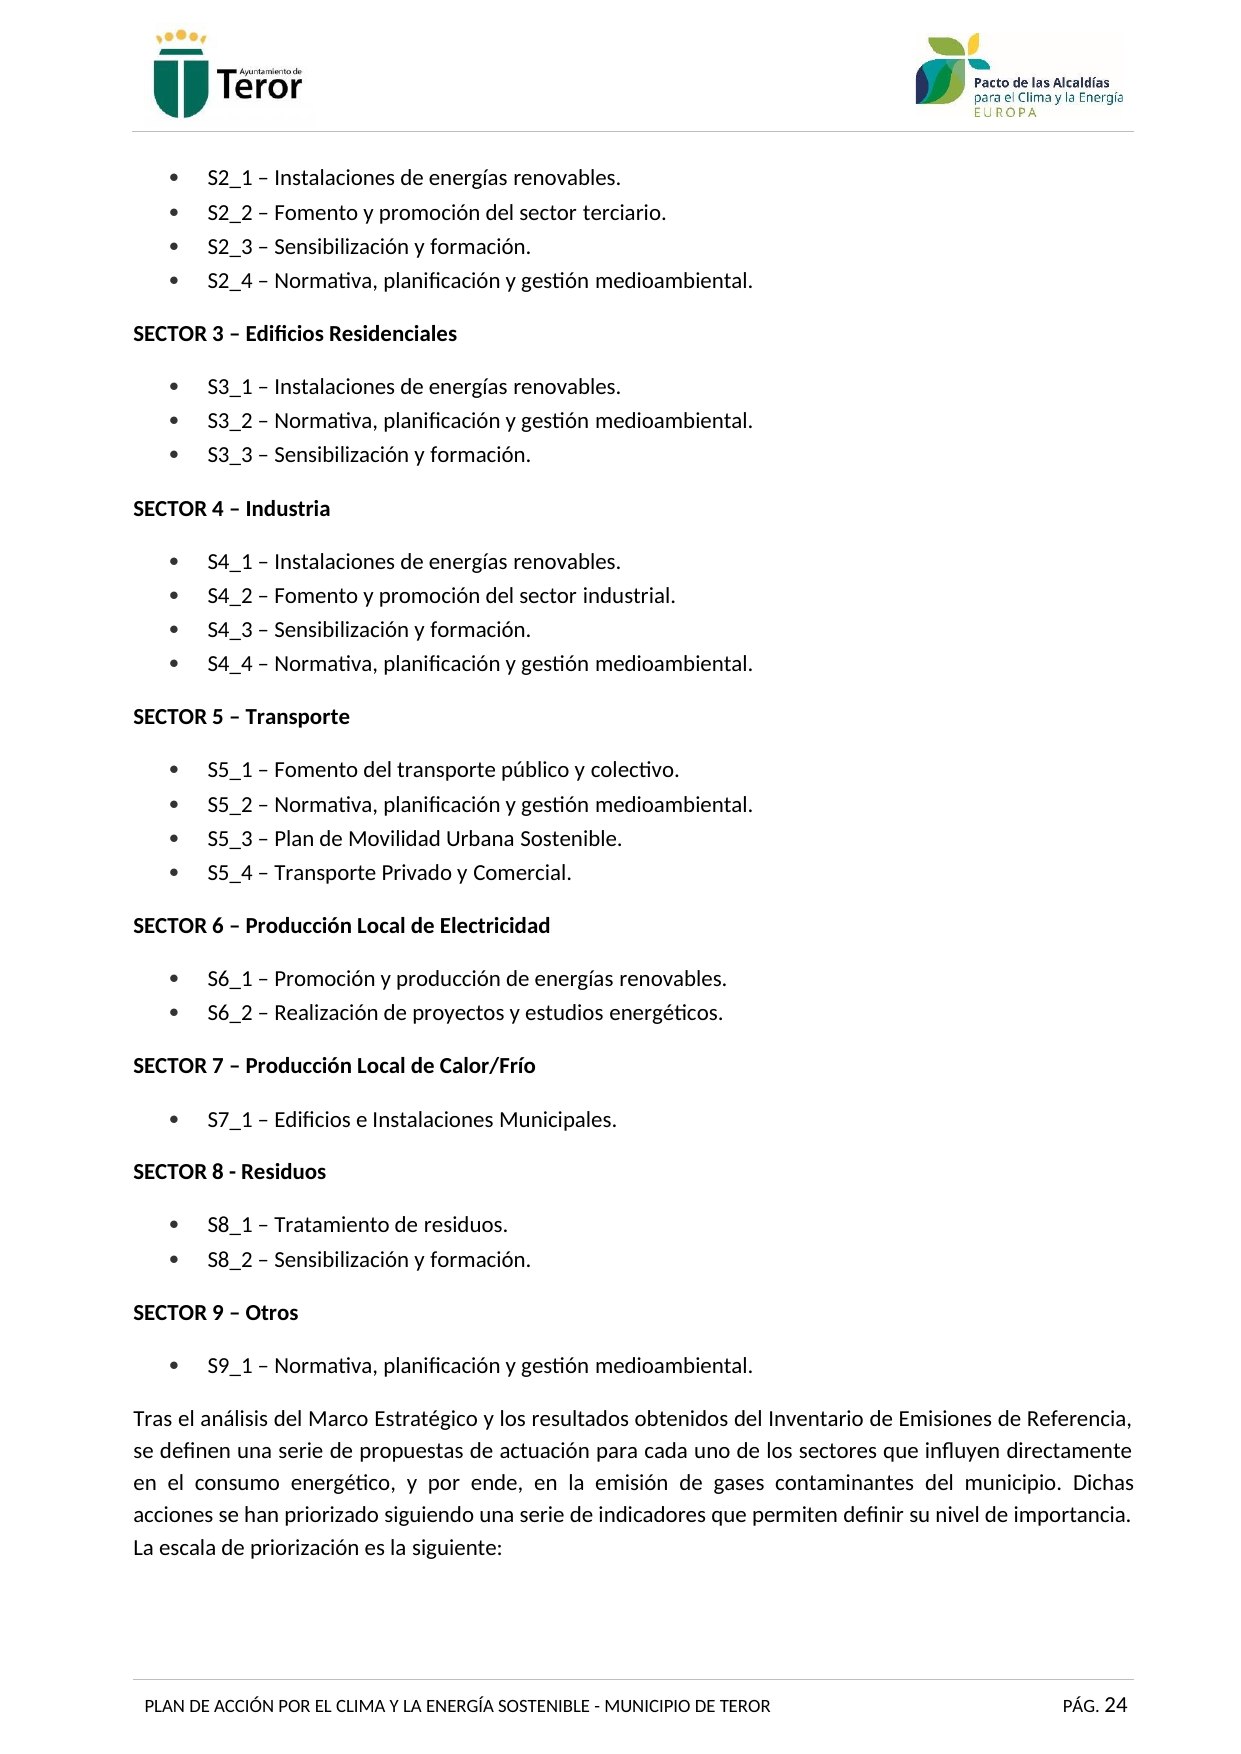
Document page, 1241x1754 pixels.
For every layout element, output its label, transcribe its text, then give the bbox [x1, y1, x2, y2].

list S4_2 – Fomento y promoción del sector industrial. [170, 581, 1146, 609]
list S8_1 – Tratamiento de residuos. [170, 1211, 1146, 1239]
picture [144, 23, 316, 127]
list S6_2 – Realización de proyectos y estudios energéticos. [170, 998, 1146, 1027]
list S5_4 – Transporte Privado y Comercial. [170, 858, 1146, 886]
list S5_1 – Fomento del transporte público y colectivo. [170, 755, 1146, 783]
subtitle SECTOR 9 – Otros [133, 1298, 1146, 1326]
list S5_3 – Plan de Movilidad Urbana Sostenible. [170, 824, 1146, 852]
list S3_2 – Normativa, planificación y gestión medioambiental. [170, 407, 1146, 434]
list S2_4 – Normativa, planificación y gestión medioambiental. [170, 266, 1146, 294]
list S2_1 – Instalaciones de energías renovables. [170, 163, 1146, 192]
list S9_1 – Normativa, planificación y gestión medioambiental. [170, 1351, 1146, 1379]
list S3_3 – Sensibilización y formación. [170, 441, 1146, 469]
subtitle SECTOR 7 – Producción Local de Calor/Frío [133, 1052, 1146, 1079]
subtitle SECTOR 8 - Residuos [133, 1157, 1146, 1186]
list S5_2 – Normativa, planificación y gestión medioambiental. [170, 790, 1146, 818]
list S4_3 – Sensibilización y formación. [170, 615, 1146, 643]
list S3_1 – Instalaciones de energías renovables. [170, 372, 1146, 400]
list S6_1 – Promoción y producción de energías renovables. [170, 964, 1146, 992]
subtitle SECTOR 4 – Industria [133, 494, 1146, 522]
list S2_3 – Sensibilización y formación. [170, 232, 1146, 260]
list S4_1 – Instalaciones de energías renovables. [170, 547, 1146, 575]
subtitle SECTOR 3 – Edificios Residenciales [133, 319, 1146, 347]
list S4_4 – Normativa, planificación y gestión medioambiental. [170, 649, 1146, 677]
picture [915, 33, 1123, 117]
list S7_1 – Edificios e Instalaciones Municipales. [170, 1105, 1146, 1133]
text Tras el análisis del Marco Estratégico y los resultados obtenidos del Inventario de Emisiones de Referencia, se definen una serie de propuestas de actuación para cada uno de los sectores que influyen directamente en el consumo energético, y por ende, en la emisión de gases contaminantes del municipio. Dichas acciones se han priorizado siguiendo una serie de indicadores que permiten definir su nivel de importancia. La escala de priorización es la siguiente: [133, 1404, 1134, 1561]
subtitle SECTOR 5 – Transporte [133, 702, 1146, 730]
list S2_2 – Fomento y promoción del sector terciario. [170, 198, 1146, 226]
subtitle SECTOR 6 – Producción Local de Electricidad [133, 911, 1146, 939]
list S8_2 – Sensibilización y formación. [170, 1245, 1146, 1273]
